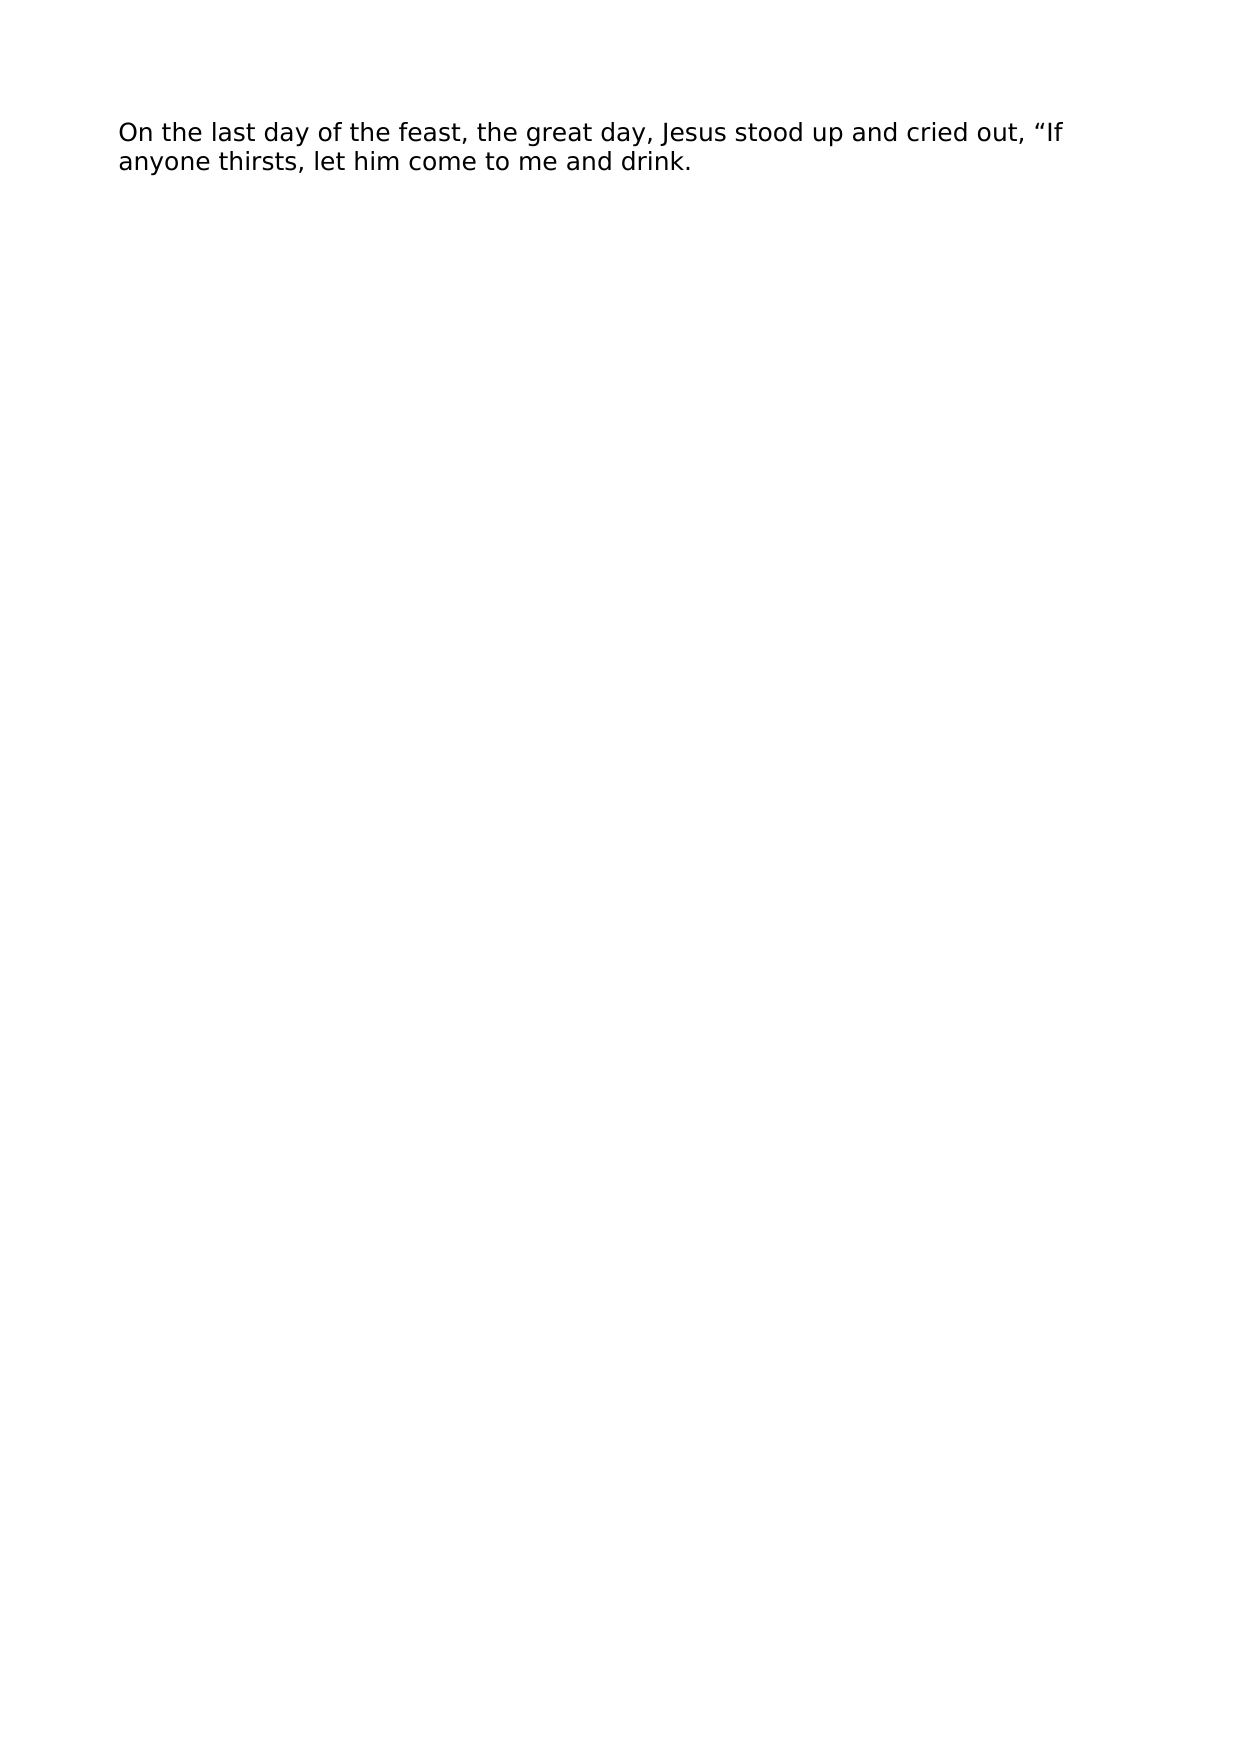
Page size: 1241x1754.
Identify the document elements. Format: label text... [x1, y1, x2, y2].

text On the last day of the feast, the great day, Jesus stood up and cried out, “If anyone thirsts, let him come to me and drink. [118, 118, 1122, 176]
